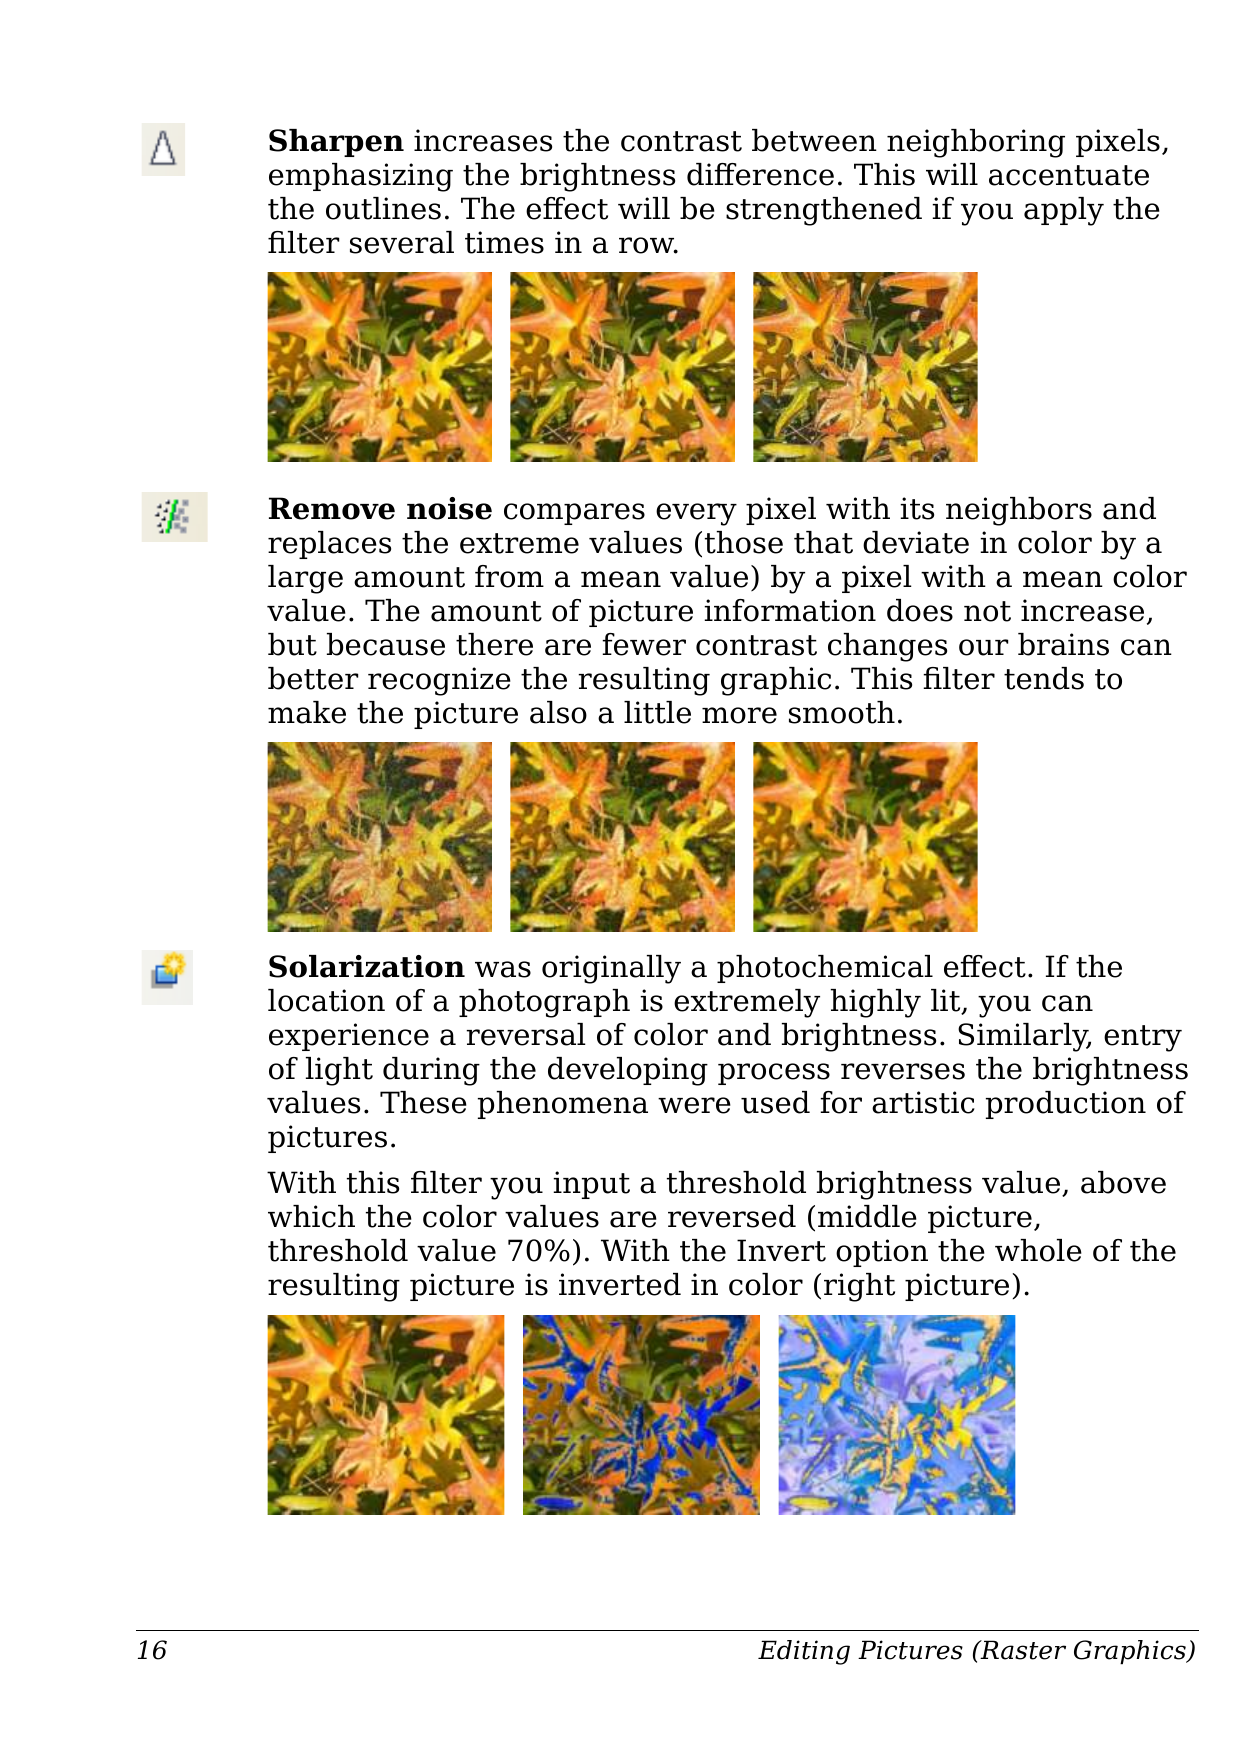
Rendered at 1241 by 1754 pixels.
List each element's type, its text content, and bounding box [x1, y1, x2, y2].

picture [523, 1315, 760, 1515]
picture [510, 742, 735, 932]
picture [267, 1315, 505, 1515]
table_cell Sharpen increases the contrast between neighboring pixels, emphasizing the brightness difference. This will accentuate the outlines. The effect will be strengthened if you apply the filter several times in a row. [262, 118, 1199, 487]
table_header [136, 487, 262, 944]
table_header Remove noise compares every pixel with its neighbors and replaces the extreme values (those that deviate in color by a large amount from a mean value) by a pixel with a mean color value. The amount of picture information does not increase, but because there are fewer contrast changes our brains can better recognize the resulting graphic. This filter tends to make the picture also a little more smooth. [262, 487, 1199, 944]
picture [141, 950, 193, 1005]
picture [510, 272, 735, 462]
picture [267, 272, 492, 462]
picture [753, 742, 978, 932]
picture [141, 123, 186, 176]
picture [141, 492, 208, 542]
table_cell Solarization was originally a photochemical effect. If the location of a photograph is extremely highly lit, you can experience a reversal of color and brightness. Similarly, entry of light during the developing process reverses the brightness values. These phenomena were used for artistic production of pictures. With this filter you input a threshold brightness value, above which the color values are reversed (middle picture, threshold value 70%). With the Invert option the whole of the resulting picture is inverted in color (right picture). [262, 944, 1199, 1539]
picture [778, 1315, 1016, 1515]
picture [267, 742, 492, 932]
picture [753, 272, 978, 462]
table_cell [136, 118, 262, 487]
table_cell [136, 944, 262, 1539]
